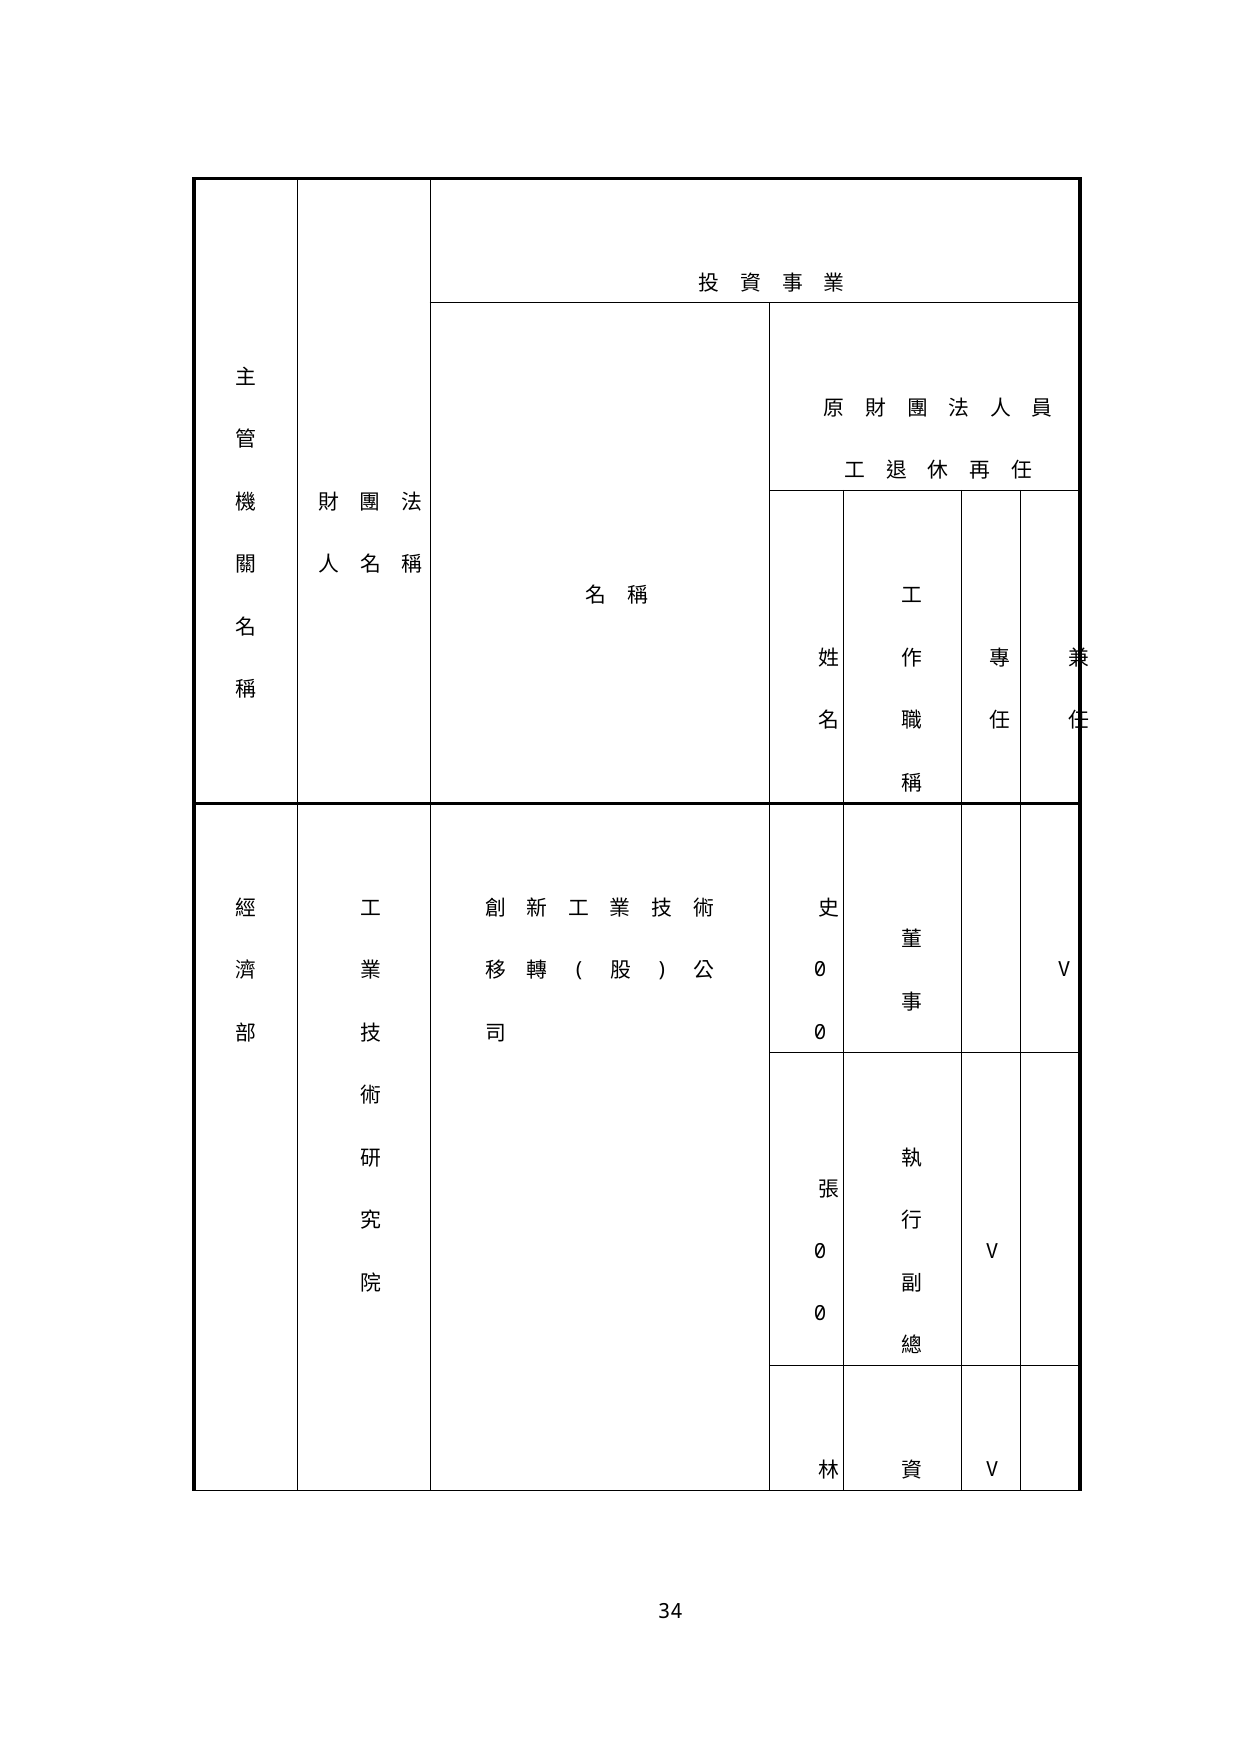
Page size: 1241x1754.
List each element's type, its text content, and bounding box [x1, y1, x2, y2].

table_cell 工作職稱 [844, 491, 961, 802]
table_cell 董事 [844, 805, 961, 1052]
table_cell V [1021, 805, 1078, 1052]
table_cell 張00 [770, 1053, 843, 1365]
table_cell V [962, 1366, 1020, 1490]
table_header 財團法人名稱 [298, 180, 430, 802]
table_cell 史00 [770, 805, 843, 1052]
table_cell 原財團法人員工退休再任 [770, 303, 1078, 490]
table_cell 資 [844, 1366, 961, 1490]
table_cell 執行副總 [844, 1053, 961, 1365]
table_cell 姓名 [770, 491, 843, 802]
table_cell 專任 [962, 491, 1020, 802]
table_cell 林 [770, 1366, 843, 1490]
table_cell 工業技術研究院 [298, 805, 430, 1490]
table_cell 名稱 [431, 303, 769, 802]
table_header 投資事業 [431, 180, 1078, 302]
table_cell 創新工業技術移轉(股)公司 [431, 805, 769, 1490]
table_cell V [962, 1053, 1020, 1365]
table_cell [1021, 1053, 1078, 1365]
table_cell [1021, 1366, 1078, 1490]
table_header 主管機關名稱 [196, 180, 297, 802]
table_cell [962, 805, 1020, 1052]
table_cell 經濟部 [196, 805, 297, 1490]
table_cell 兼任 [1021, 491, 1078, 802]
